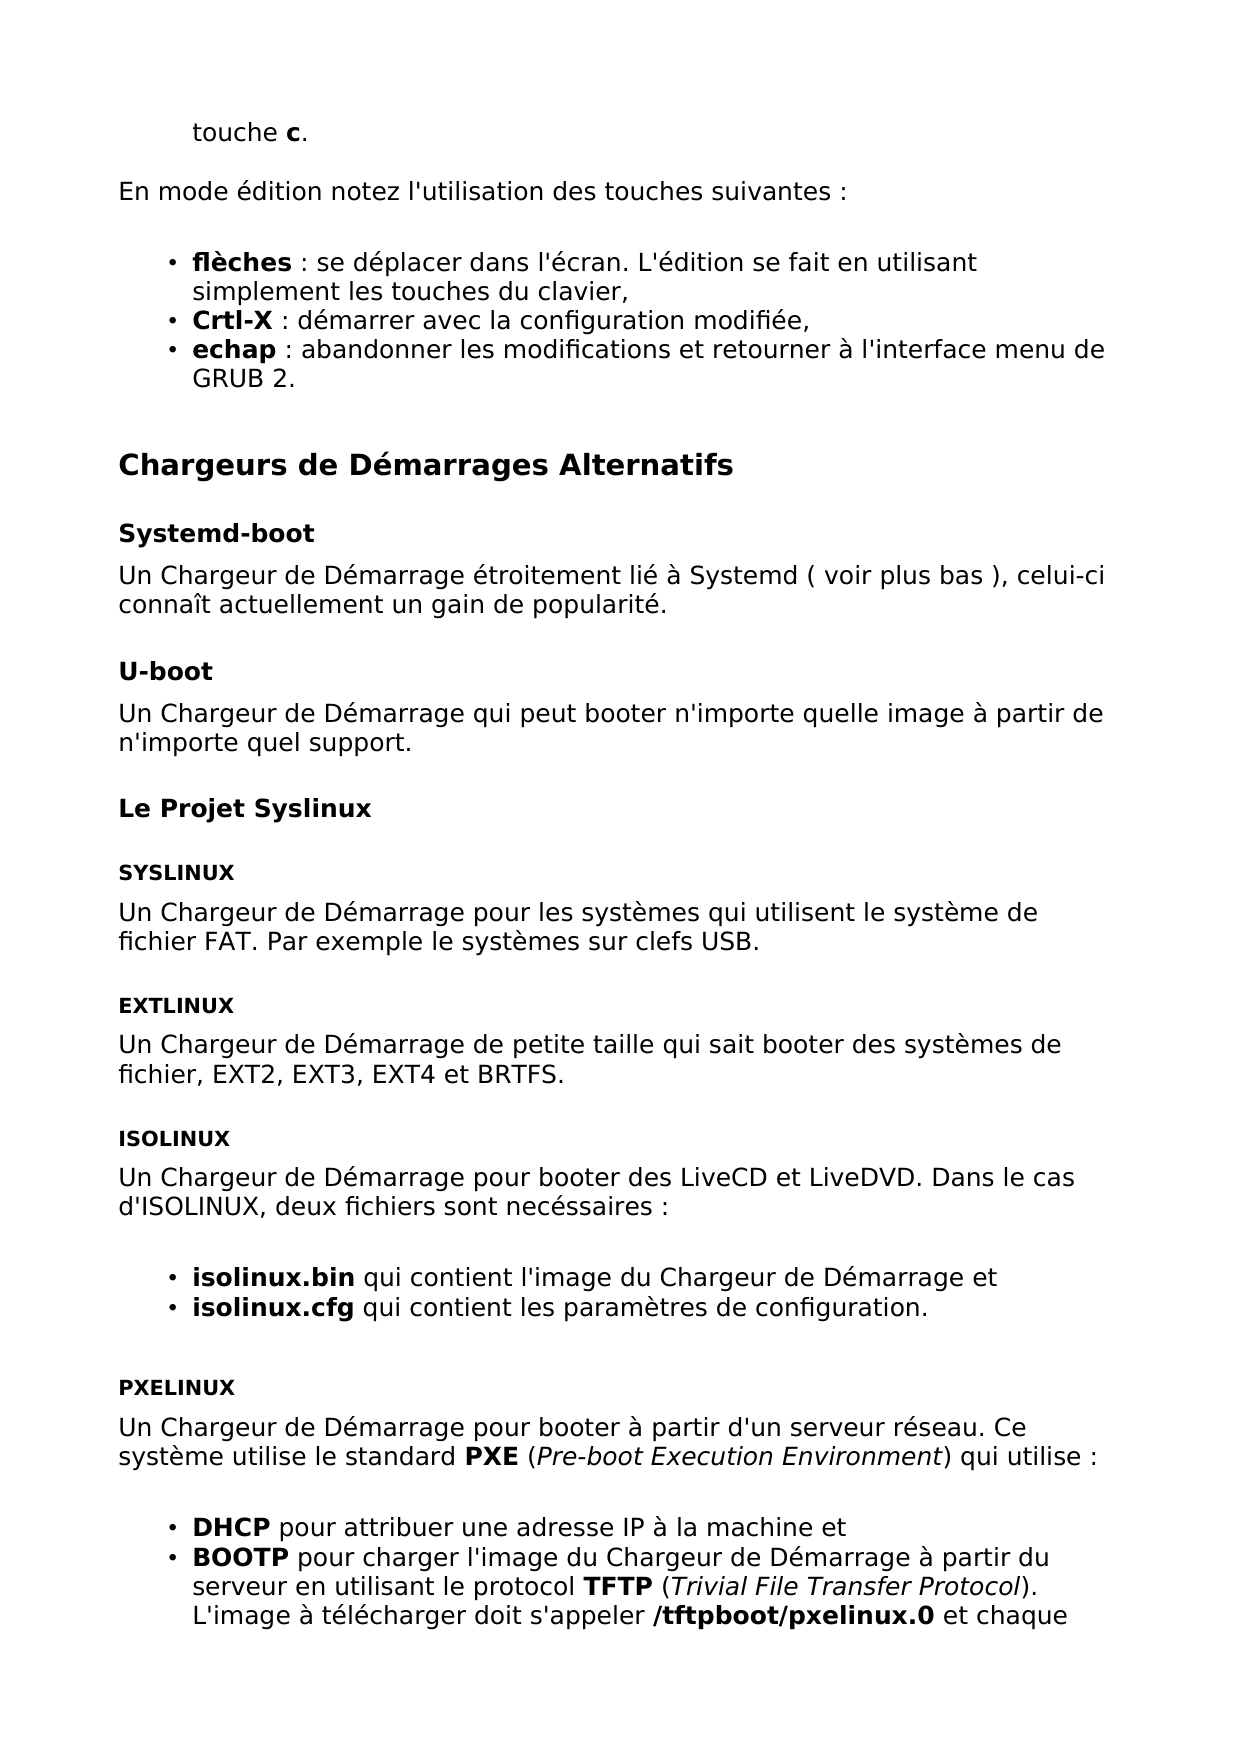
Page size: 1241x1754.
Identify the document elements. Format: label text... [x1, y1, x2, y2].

list isolinux.bin qui contient l'image du Chargeur de Démarrage et [177, 1264, 1122, 1293]
list BOOTP pour charger l'image du Chargeur de Démarrage à partir du serveur en utilisant le protocol TFTP (Trivial File Transfer Protocol). L'image à télécharger doit s'appeler /tftpboot/pxelinux.0 et chaque [177, 1543, 1122, 1630]
text Un Chargeur de Démarrage pour les systèmes qui utilisent le système de fichier FAT. Par exemple le systèmes sur clefs USB. [118, 898, 1122, 956]
list flèches : se déplacer dans l'écran. L'édition se fait en utilisant simplement les touches du clavier, [177, 248, 1122, 306]
subtitle Systemd-boot [118, 520, 1122, 549]
list isolinux.cfg qui contient les paramètres de configuration. [177, 1293, 1122, 1322]
subtitle Chargeurs de Démarrages Alternatifs [118, 448, 1122, 482]
text Un Chargeur de Démarrage pour booter à partir d'un serveur réseau. Ce système utilise le standard PXE (Pre-boot Execution Environment) qui utilise : [118, 1413, 1122, 1472]
text Un Chargeur de Démarrage de petite taille qui sait booter des systèmes de fichier, EXT2, EXT3, EXT4 et BRTFS. [118, 1031, 1122, 1089]
subtitle Le Projet Syslinux [118, 795, 1122, 824]
subtitle PXELINUX [118, 1376, 1122, 1401]
text Un Chargeur de Démarrage étroitement lié à Systemd ( voir plus bas ), celui-ci connaît actuellement un gain de popularité. [118, 561, 1122, 620]
list Crtl-X : démarrer avec la configuration modifiée, [177, 306, 1122, 335]
subtitle SYSLINUX [118, 861, 1122, 886]
text Un Chargeur de Démarrage pour booter des LiveCD et LiveDVD. Dans le cas d'ISOLINUX, deux fichiers sont necéssaires : [118, 1163, 1122, 1222]
list echap : abandonner les modifications et retourner à l'interface menu de GRUB 2. [177, 335, 1122, 394]
text Un Chargeur de Démarrage qui peut booter n'importe quelle image à partir de n'importe quel support. [118, 699, 1122, 757]
subtitle U-boot [118, 657, 1122, 686]
subtitle EXTLINUX [118, 994, 1122, 1018]
text En mode édition notez l'utilisation des touches suivantes : [118, 177, 1122, 206]
list DHCP pour attribuer une adresse IP à la machine et [177, 1513, 1122, 1543]
subtitle ISOLINUX [118, 1127, 1122, 1151]
list touche c. [177, 118, 1122, 147]
